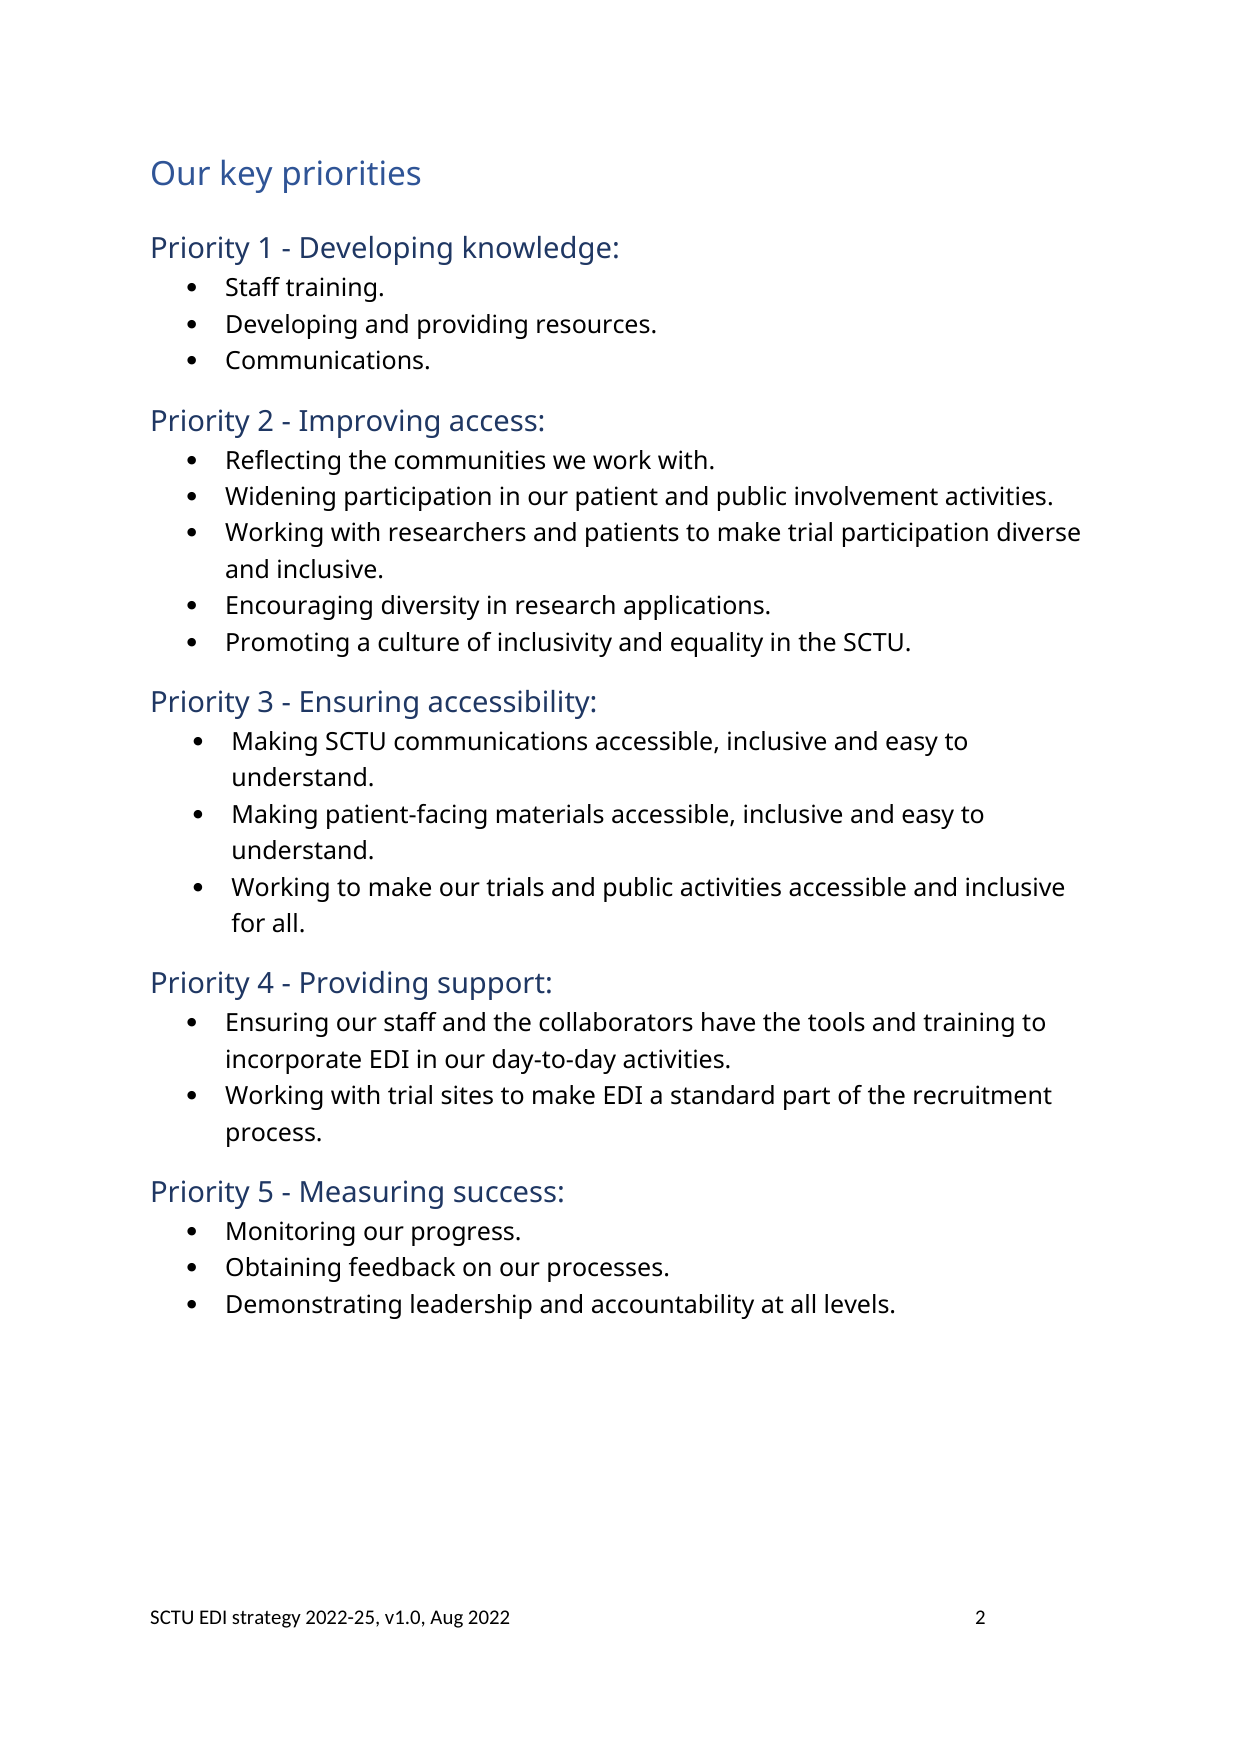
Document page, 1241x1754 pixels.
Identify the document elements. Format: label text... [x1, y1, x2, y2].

list Working with trial sites to make EDI a standard part of the recruitment process. [187, 1078, 1090, 1148]
list Monitoring our progress. [187, 1214, 1090, 1248]
subtitle Our key priorities [150, 150, 1090, 195]
subtitle Priority 1 - Developing knowledge: [150, 228, 1090, 267]
list Communications. [187, 343, 1090, 377]
subtitle Priority 3 - Ensuring accessibility: [150, 681, 1090, 721]
subtitle Priority 4 - Providing support: [150, 963, 1090, 1002]
list Obtaining feedback on our processes. [187, 1250, 1090, 1284]
list Working with researchers and patients to make trial participation diverse and inclusive. [187, 515, 1090, 586]
list Encouraging diversity in research applications. [187, 588, 1090, 622]
list Promoting a culture of inclusivity and equality in the SCTU. [187, 624, 1090, 658]
list Ensuring our staff and the collaborators have the tools and training to incorporate EDI in our day-to-day activities. [187, 1005, 1090, 1076]
subtitle Priority 2 - Improving access: [150, 400, 1090, 440]
list Demonstrating leadership and accountability at all levels. [187, 1286, 1090, 1321]
subtitle Priority 5 - Measuring success: [150, 1171, 1090, 1211]
list Reflecting the communities we work with. [187, 442, 1090, 476]
list Widening participation in our patient and public involvement activities. [187, 479, 1090, 513]
list Developing and providing resources. [187, 306, 1090, 341]
list Working to make our trials and public activities accessible and inclusive for all. [194, 869, 1090, 939]
list Making patient-facing materials accessible, inclusive and easy to understand. [194, 796, 1090, 867]
list Making SCTU communications accessible, inclusive and easy to understand. [194, 724, 1090, 794]
list Staff training. [187, 270, 1090, 304]
